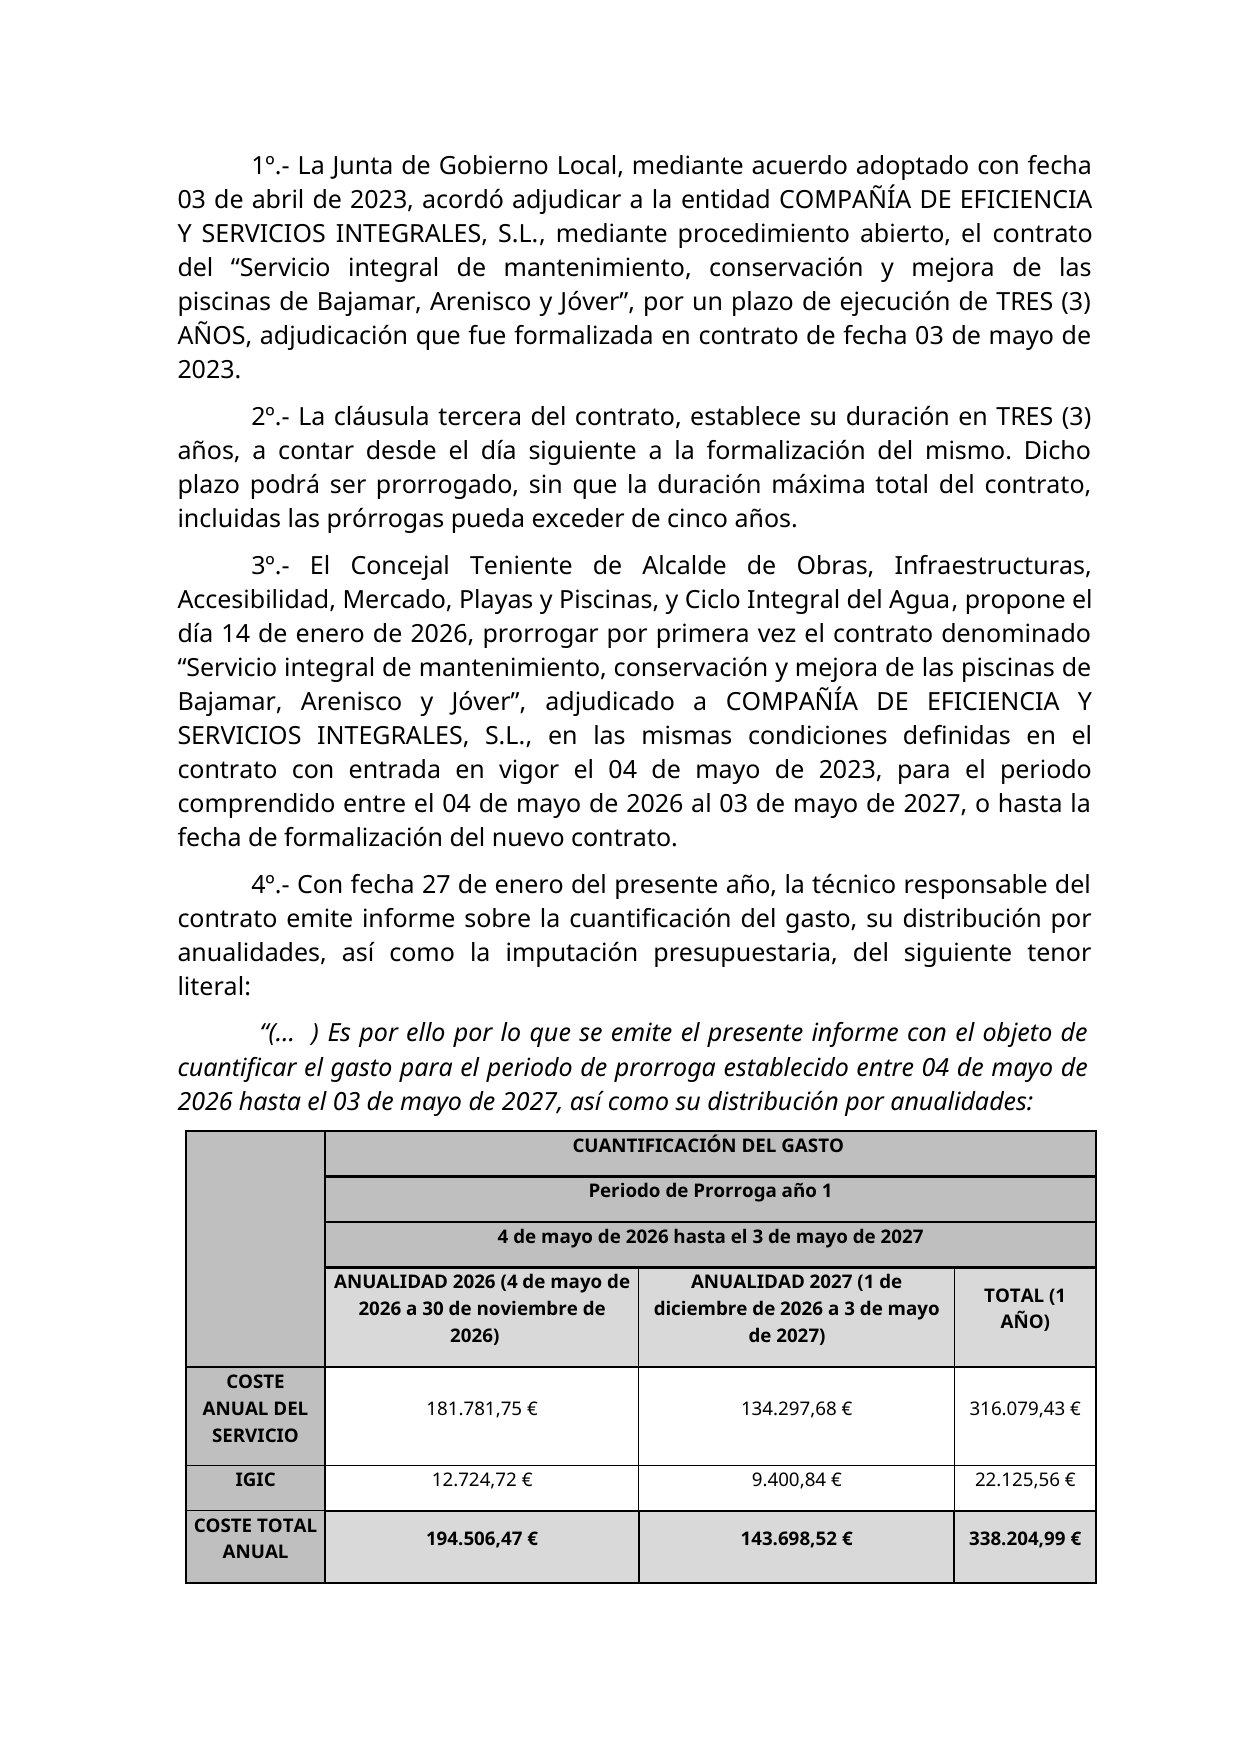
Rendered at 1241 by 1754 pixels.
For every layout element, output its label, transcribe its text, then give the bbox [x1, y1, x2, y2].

table_cell 134.297,68 € [639, 1368, 954, 1465]
table_header CUANTIFICACIÓN DEL GASTO [326, 1132, 1095, 1175]
table_header [187, 1132, 324, 1366]
table_cell 12.724,72 € [326, 1466, 638, 1510]
table_cell 22.125,56 € [955, 1466, 1095, 1510]
text 2º.- La cláusula tercera del contrato, establece su duración en TRES (3) años, a contar desde el día siguiente a la formalización del mismo. Dicho plazo podrá ser prorrogado, sin que la duración máxima total del contrato, incluidas las prórrogas pueda exceder de cinco años. [177, 398, 1093, 535]
text 1º.- La Junta de Gobierno Local, mediante acuerdo adoptado con fecha 03 de abril de 2023, acordó adjudicar a la entidad COMPAÑÍA DE EFICIENCIA Y SERVICIOS INTEGRALES, S.L., mediante procedimiento abierto, el contrato del “Servicio integral de mantenimiento, conservación y mejora de las piscinas de Bajamar, Arenisco y Jóver”, por un plazo de ejecución de TRES (3) AÑOS, adjudicación que fue formalizada en contrato de fecha 03 de mayo de 2023. [177, 148, 1093, 386]
table_cell IGIC [187, 1466, 324, 1510]
table_cell ANUALIDAD 2026 (4 de mayo de 2026 a 30 de noviembre de 2026) [326, 1269, 638, 1366]
text 3º.- El Concejal Teniente de Alcalde de Obras, Infraestructuras, Accesibilidad, Mercado, Playas y Piscinas, y Ciclo Integral del Agua, propone el día 14 de enero de 2026, prorrogar por primera vez el contrato denominado “Servicio integral de mantenimiento, conservación y mejora de las piscinas de Bajamar, Arenisco y Jóver”, adjudicado a COMPAÑÍA DE EFICIENCIA Y SERVICIOS INTEGRALES, S.L., en las mismas condiciones definidas en el contrato con entrada en vigor el 04 de mayo de 2023, para el periodo comprendido entre el 04 de mayo de 2026 al 03 de mayo de 2027, o hasta la fecha de formalización del nuevo contrato. [177, 547, 1093, 854]
table_cell 338.204,99 € [955, 1512, 1095, 1582]
table_cell 194.506,47 € [326, 1512, 638, 1582]
table_cell COSTE ANUAL DEL SERVICIO [187, 1368, 324, 1465]
table_cell 143.698,52 € [640, 1512, 953, 1582]
table_cell ANUALIDAD 2027 (1 de diciembre de 2026 a 3 de mayo de 2027) [639, 1269, 954, 1366]
table_cell COSTE TOTAL ANUAL [187, 1511, 324, 1582]
table_cell 9.400,84 € [639, 1466, 954, 1510]
table_cell 181.781,75 € [326, 1368, 638, 1465]
text “(… ) Es por ello por lo que se emite el presente informe con el objeto de cuantificar el gasto para el periodo de prorroga establecido entre 04 de mayo de 2026 hasta el 03 de mayo de 2027, así como su distribución por anualidades: [177, 1015, 1093, 1117]
table_cell 316.079,43 € [955, 1368, 1095, 1465]
table_cell 4 de mayo de 2026 hasta el 3 de mayo de 2027 [326, 1223, 1095, 1266]
table_cell TOTAL (1 AÑO) [955, 1269, 1095, 1366]
text 4º.- Con fecha 27 de enero del presente año, la técnico responsable del contrato emite informe sobre la cuantificación del gasto, su distribución por anualidades, así como la imputación presupuestaria, del siguiente tenor literal: [177, 866, 1093, 1003]
table_cell Periodo de Prorroga año 1 [326, 1178, 1095, 1221]
